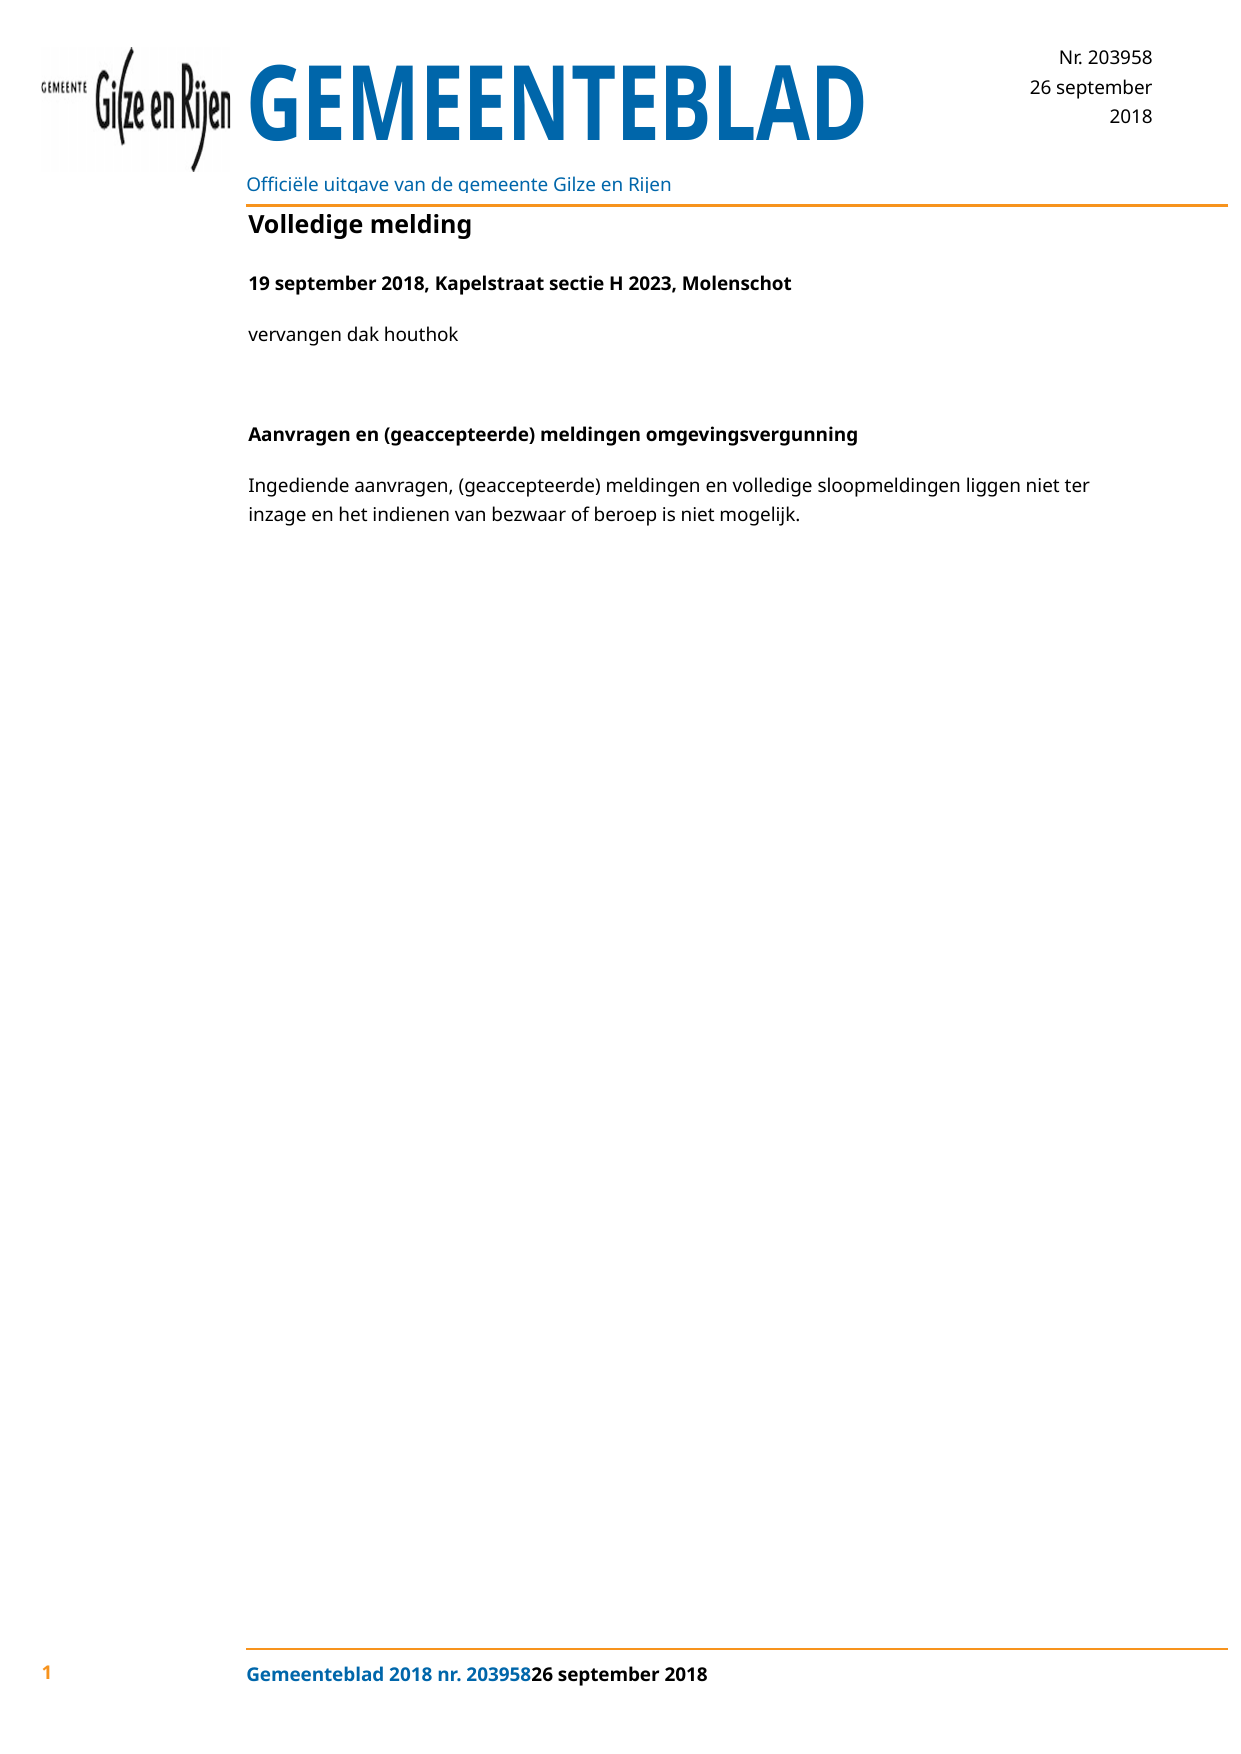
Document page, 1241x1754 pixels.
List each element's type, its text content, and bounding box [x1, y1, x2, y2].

text 19 september 2018, Kapelstraat sectie H 2023, Molenschot [248, 270, 1152, 296]
text Volledige melding [248, 207, 1152, 241]
text Aanvragen en (geaccepteerde) meldingen omgevingsvergunning [248, 422, 1152, 447]
text Ingediende aanvragen, (geaccepteerde) meldingen en volledige sloopmeldingen liggen niet ter inzage en het indienen van bezwaar of beroep is niet mogelijk. [248, 472, 1152, 527]
picture [41, 47, 231, 172]
text vervangen dak houthok [248, 321, 1152, 346]
